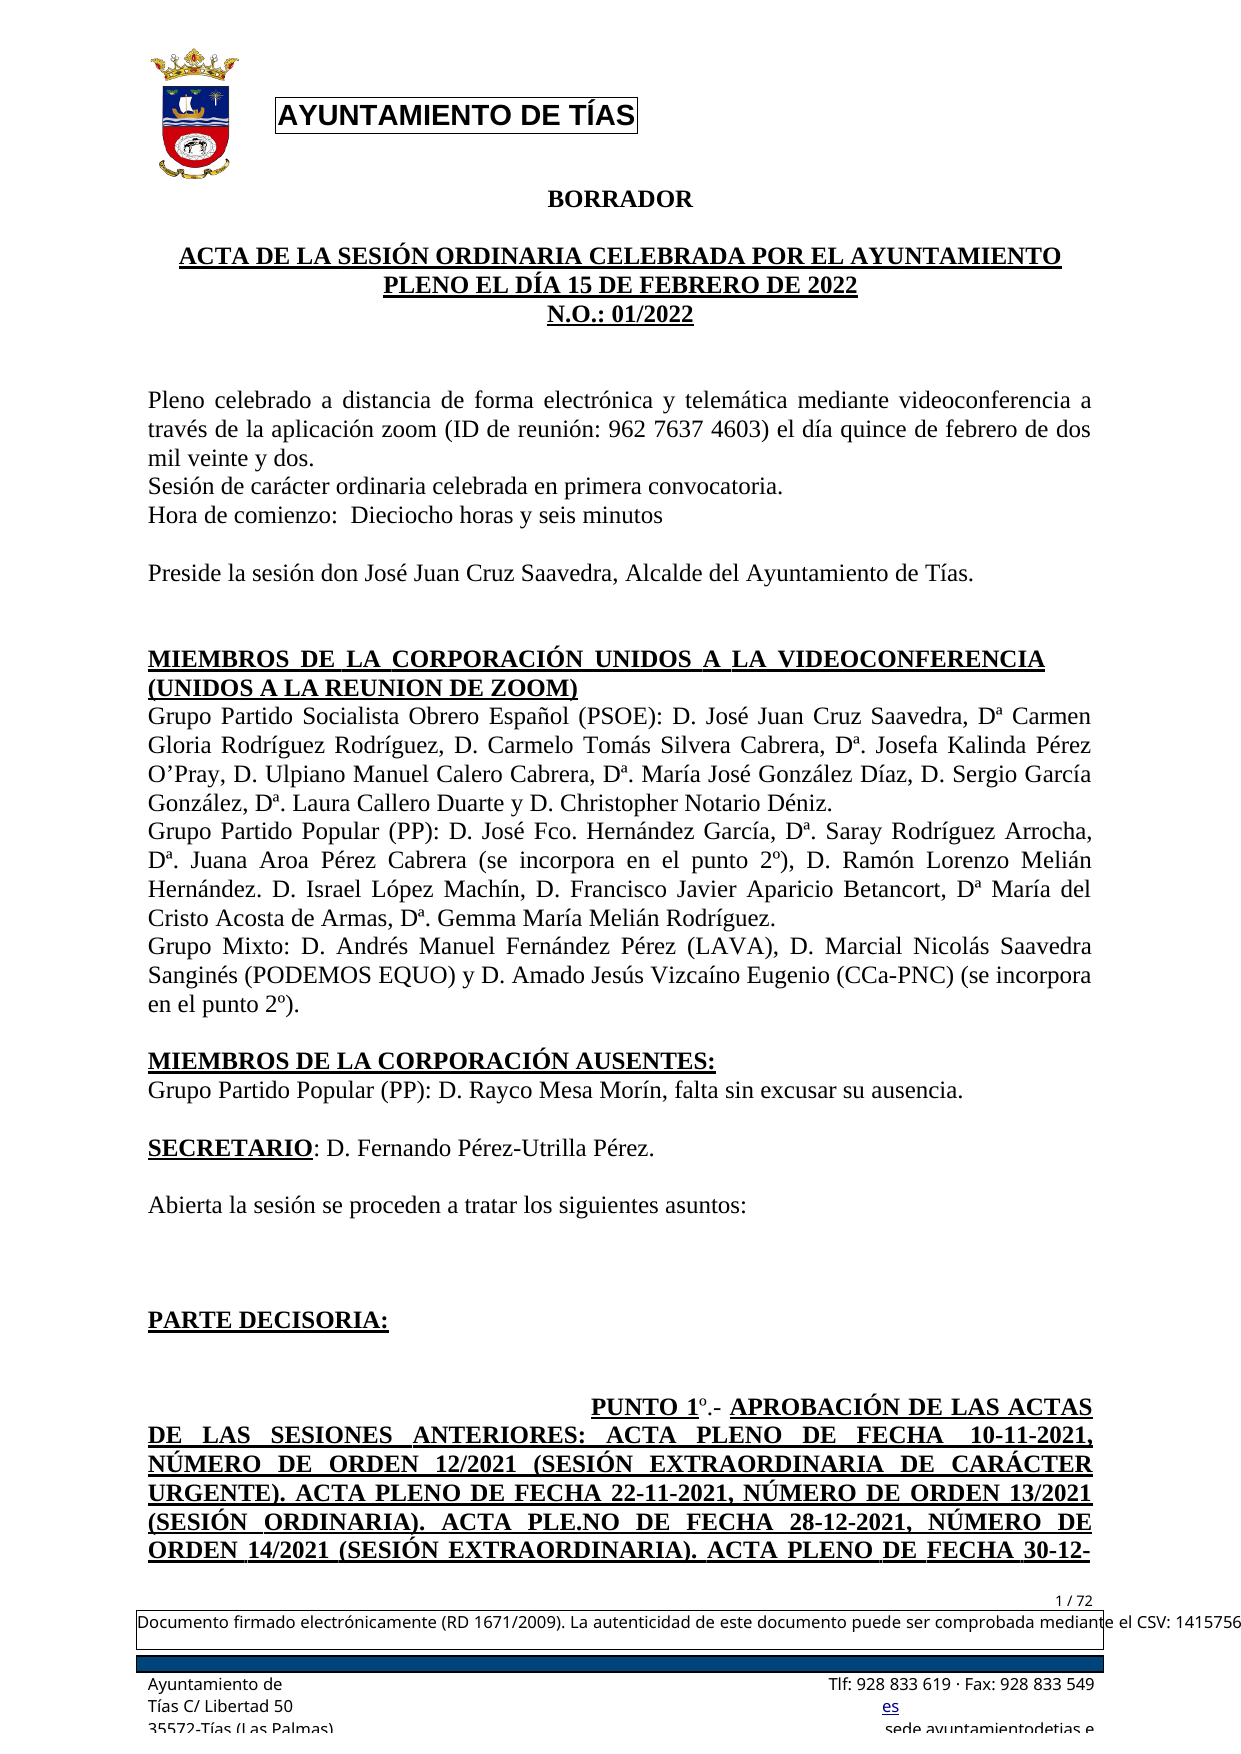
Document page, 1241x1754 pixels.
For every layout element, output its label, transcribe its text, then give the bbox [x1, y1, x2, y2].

subtitle N.O.: 01/2022 [178, 299, 1062, 327]
subtitle MIEMBROS DE LA CORPORACIÓN UNIDOS A LA VIDEOCONFERENCIA (UNIDOS A LA REUNION DE ZOOM) [148, 644, 1105, 701]
text URGENTE). ACTA PLENO DE FECHA 22-11-2021, NÚMERO DE ORDEN 13/2021 [148, 1477, 1093, 1503]
text BORRADOR [178, 184, 1062, 212]
text PLENO EL DÍA 15 DE FEBRERO DE 2022 [178, 267, 1062, 299]
text Pleno celebrado a distancia de forma electrónica y telemática mediante videoconferencia a través de la aplicación zoom (ID de reunión: 962 7637 4603) el día quince de febrero de dos mil veinte y dos. [148, 385, 1093, 471]
picture [150, 48, 241, 179]
text Sesión de carácter ordinaria celebrada en primera convocatoria. Hora de comienzo: Dieciocho horas y seis minutos [148, 471, 784, 529]
text Grupo Partido Popular (PP): D. José Fco. Hernández García, Dª. Saray Rodríguez Arrocha, Dª. Juana Aroa Pérez Cabrera (se incorpora en el punto 2º), D. Ramón Lorenzo Melián Hernández. D. Israel López Machín, D. Francisco Javier Aparicio Betancort, Dª María del Cristo Acosta de Armas, Dª. Gemma María Melián Rodríguez. [148, 816, 1093, 931]
text ACTA DE LA SESIÓN ORDINARIA CELEBRADA POR EL AYUNTAMIENTO [178, 241, 1062, 266]
text Grupo Partido Socialista Obrero Español (PSOE): D. José Juan Cruz Saavedra, Dª Carmen Gloria Rodríguez Rodríguez, D. Carmelo Tomás Silvera Cabrera, Dª. Josefa Kalinda Pérez O’Pray, D. Ulpiano Manuel Calero Cabrera, Dª. María José González Díaz, D. Sergio García González, Dª. Laura Callero Duarte y D. Christopher Notario Déniz. [148, 701, 1093, 816]
text NÚMERO DE ORDEN 12/2021 (SESIÓN EXTRAORDINARIA DE CARÁCTER [148, 1448, 1093, 1474]
subtitle PARTE DECISORIA: [148, 1305, 1105, 1334]
text PUNTO 1º.- APROBACIÓN DE LAS ACTAS DE LAS SESIONES ANTERIORES: ACTA PLENO DE FECHA 10-11-2021, [148, 1392, 1093, 1445]
text Grupo Mixto: D. Andrés Manuel Fernández Pérez (LAVA), D. Marcial Nicolás Saavedra Sanginés (PODEMOS EQUO) y D. Amado Jesús Vizcaíno Eugenio (CCa-PNC) (se incorpora en el punto 2º). [148, 931, 1093, 1018]
text Grupo Partido Popular (PP): D. Rayco Mesa Morín, falta sin excusar su ausencia. [148, 1075, 1105, 1104]
text 1 / 72 [135, 1591, 1093, 1610]
subtitle MIEMBROS DE LA CORPORACIÓN AUSENTES: [148, 1046, 1105, 1075]
text (SESIÓN ORDINARIA). ACTA PLE.NO DE FECHA 28-12-2021, NÚMERO DE ORDEN 14/2021 (SESIÓN EXTRAORDINARIA). ACTA PLENO DE FECHA 30-12- [148, 1506, 1093, 1564]
text Preside la sesión don José Juan Cruz Saavedra, Alcalde del Ayuntamiento de Tías. [148, 558, 1105, 586]
text Abierta la sesión se proceden a tratar los siguientes asuntos: [148, 1190, 1105, 1219]
text SECRETARIO: D. Fernando Pérez-Utrilla Pérez. [148, 1133, 1105, 1161]
